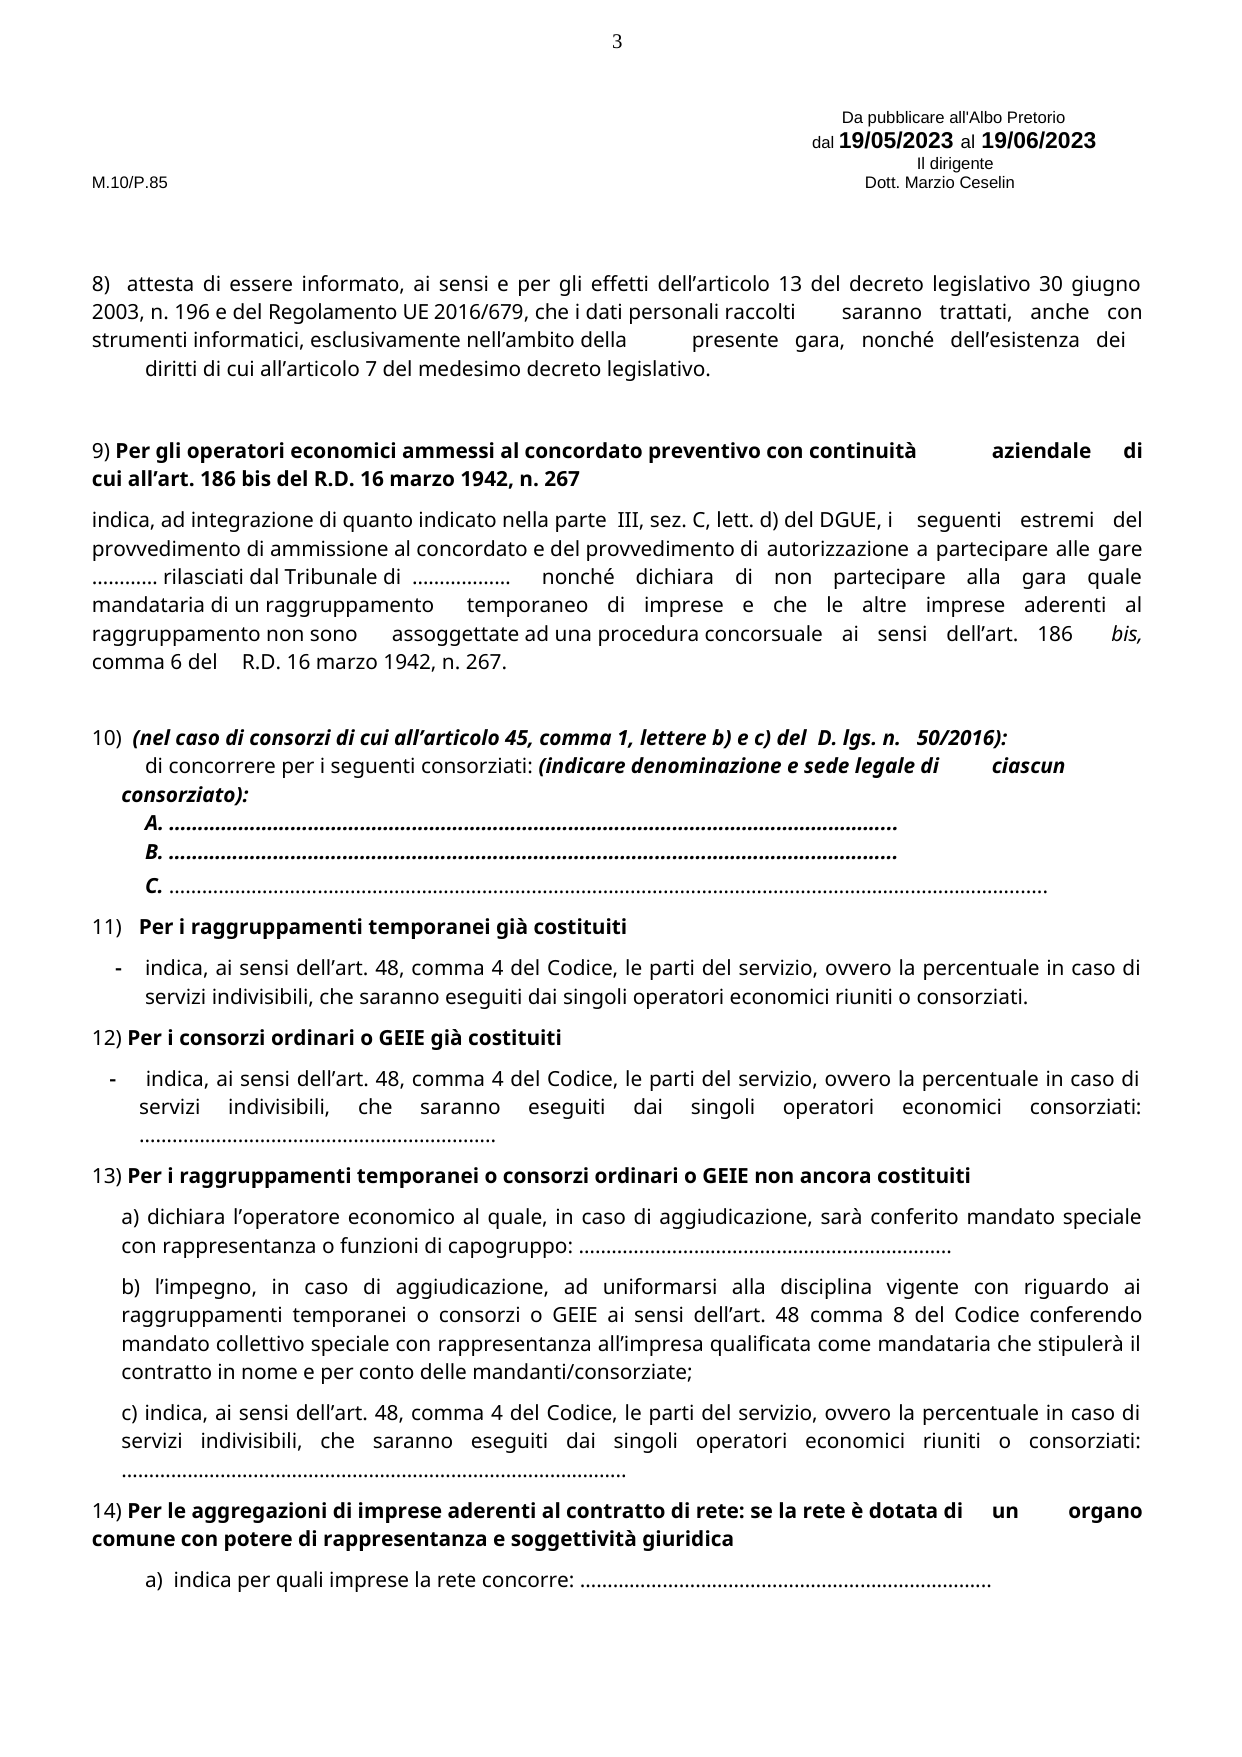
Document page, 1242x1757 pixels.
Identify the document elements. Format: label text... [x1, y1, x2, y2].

list b) l’impegno, in caso di aggiudicazione, ad uniformarsi alla disciplina vigente con riguardo ai raggruppamenti temporanei o consorzi o GEIE ai sensi dell’art. 48 comma 8 del Codice conferendo mandato collettivo speciale con rappresentanza all’impresa qualificata come mandataria che stipulerà il contratto in nome e per conto delle mandanti/consorziate; [86, 1272, 1143, 1386]
text 14) Per le aggregazioni di imprese aderenti al contratto di rete: se la rete è dotata di un organo comune con potere di rappresentanza e soggettività giuridica [92, 1496, 1143, 1553]
list a) dichiara l’operatore economico al quale, in caso di aggiudicazione, sarà conferito mandato speciale con rappresentanza o funzioni di capogruppo: ………………………………………………………….. [92, 1202, 1143, 1259]
text A. ……………………………………………………………………………………………………………... [145, 808, 1143, 837]
text indica, ad integrazione di quanto indicato nella parte III, sez. C, lett. d) del DGUE, i seguenti estremi del provvedimento di ammissione al concordato e del provvedimento di autorizzazione a partecipare alle gare ………… rilasciati dal Tribunale di ……………… nonché dichiara di non partecipare alla gara quale mandataria di un raggruppamento temporaneo di imprese e che le altre imprese aderenti al raggruppamento non sono assoggettate ad una procedura concorsuale ai sensi dell’art. 186 bis, comma 6 del R.D. 16 marzo 1942, n. 267. [92, 505, 1143, 676]
list indica, ai sensi dell’art. 48, comma 4 del Codice, le parti del servizio, ovvero la percentuale in caso di servizi indivisibili, che saranno eseguiti dai singoli operatori economici consorziati: ……………………………………………………….. [109, 1064, 1143, 1149]
list c) indica, ai sensi dell’art. 48, comma 4 del Codice, le parti del servizio, ovvero la percentuale in caso di servizi indivisibili, che saranno eseguiti dai singoli operatori economici riuniti o consorziati: ……………………………………………………………………………….. [92, 1398, 1143, 1483]
list 8) attesta di essere informato, ai sensi e per gli effetti dell’articolo 13 del decreto legislativo 30 giugno 2003, n. 196 e del Regolamento UE 2016/679, che i dati personali raccolti saranno trattati, anche con strumenti informatici, esclusivamente nell’ambito della presente gara, nonché dell’esistenza dei diritti di cui all’articolo 7 del medesimo decreto legislativo. [92, 269, 1143, 382]
text di concorrere per i seguenti consorziati: (indicare denominazione e sede legale di ciascun consorziato): [121, 751, 1143, 808]
text 13) Per i raggruppamenti temporanei o consorzi ordinari o GEIE non ancora costituiti [92, 1161, 1143, 1190]
text 10) (nel caso di consorzi di cui all’articolo 45, comma 1, lettere b) e c) del D. lgs. n. 50/2016): [92, 723, 1143, 751]
list indica, ai sensi dell’art. 48, comma 4 del Codice, le parti del servizio, ovvero la percentuale in caso di servizi indivisibili, che saranno eseguiti dai singoli operatori economici riuniti o consorziati. [115, 953, 1143, 1010]
text 12) Per i consorzi ordinari o GEIE già costituiti [92, 1023, 1143, 1051]
text 9) Per gli operatori economici ammessi al concordato preventivo con continuità aziendale di cui all’art. 186 bis del R.D. 16 marzo 1942, n. 267 [92, 436, 1143, 493]
text C. ………………………………………………………………………………………………………………………………………....... [145, 871, 1143, 900]
list a) indica per quali imprese la rete concorre: ………………………………………………………………... [145, 1565, 1143, 1594]
text B. ……………………………………………………………………………………………………………... [145, 837, 1143, 865]
text 11) Per i raggruppamenti temporanei già costituiti [92, 912, 1143, 941]
